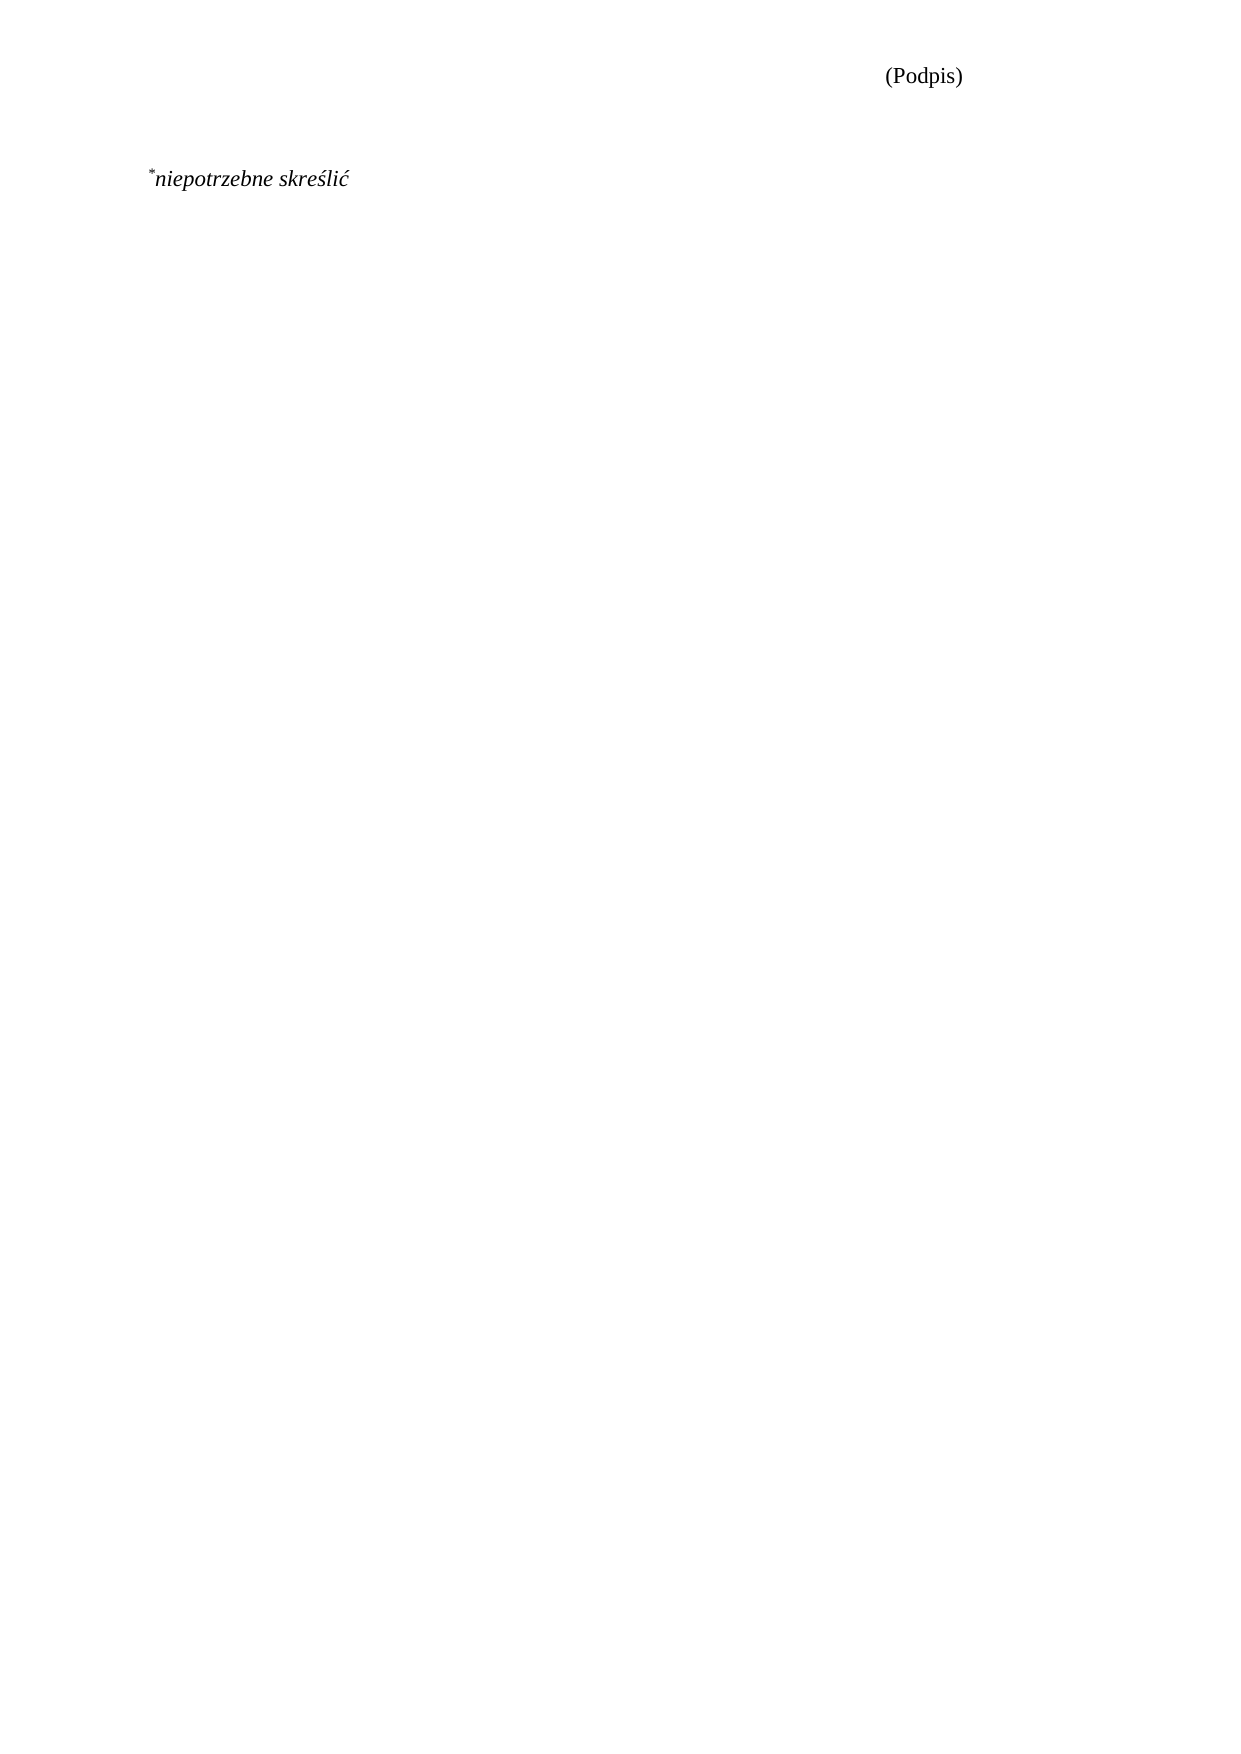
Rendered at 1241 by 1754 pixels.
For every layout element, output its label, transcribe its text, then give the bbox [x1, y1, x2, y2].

text *niepotrzebne skreślić [148, 165, 1093, 192]
text (Podpis) [148, 62, 1093, 89]
